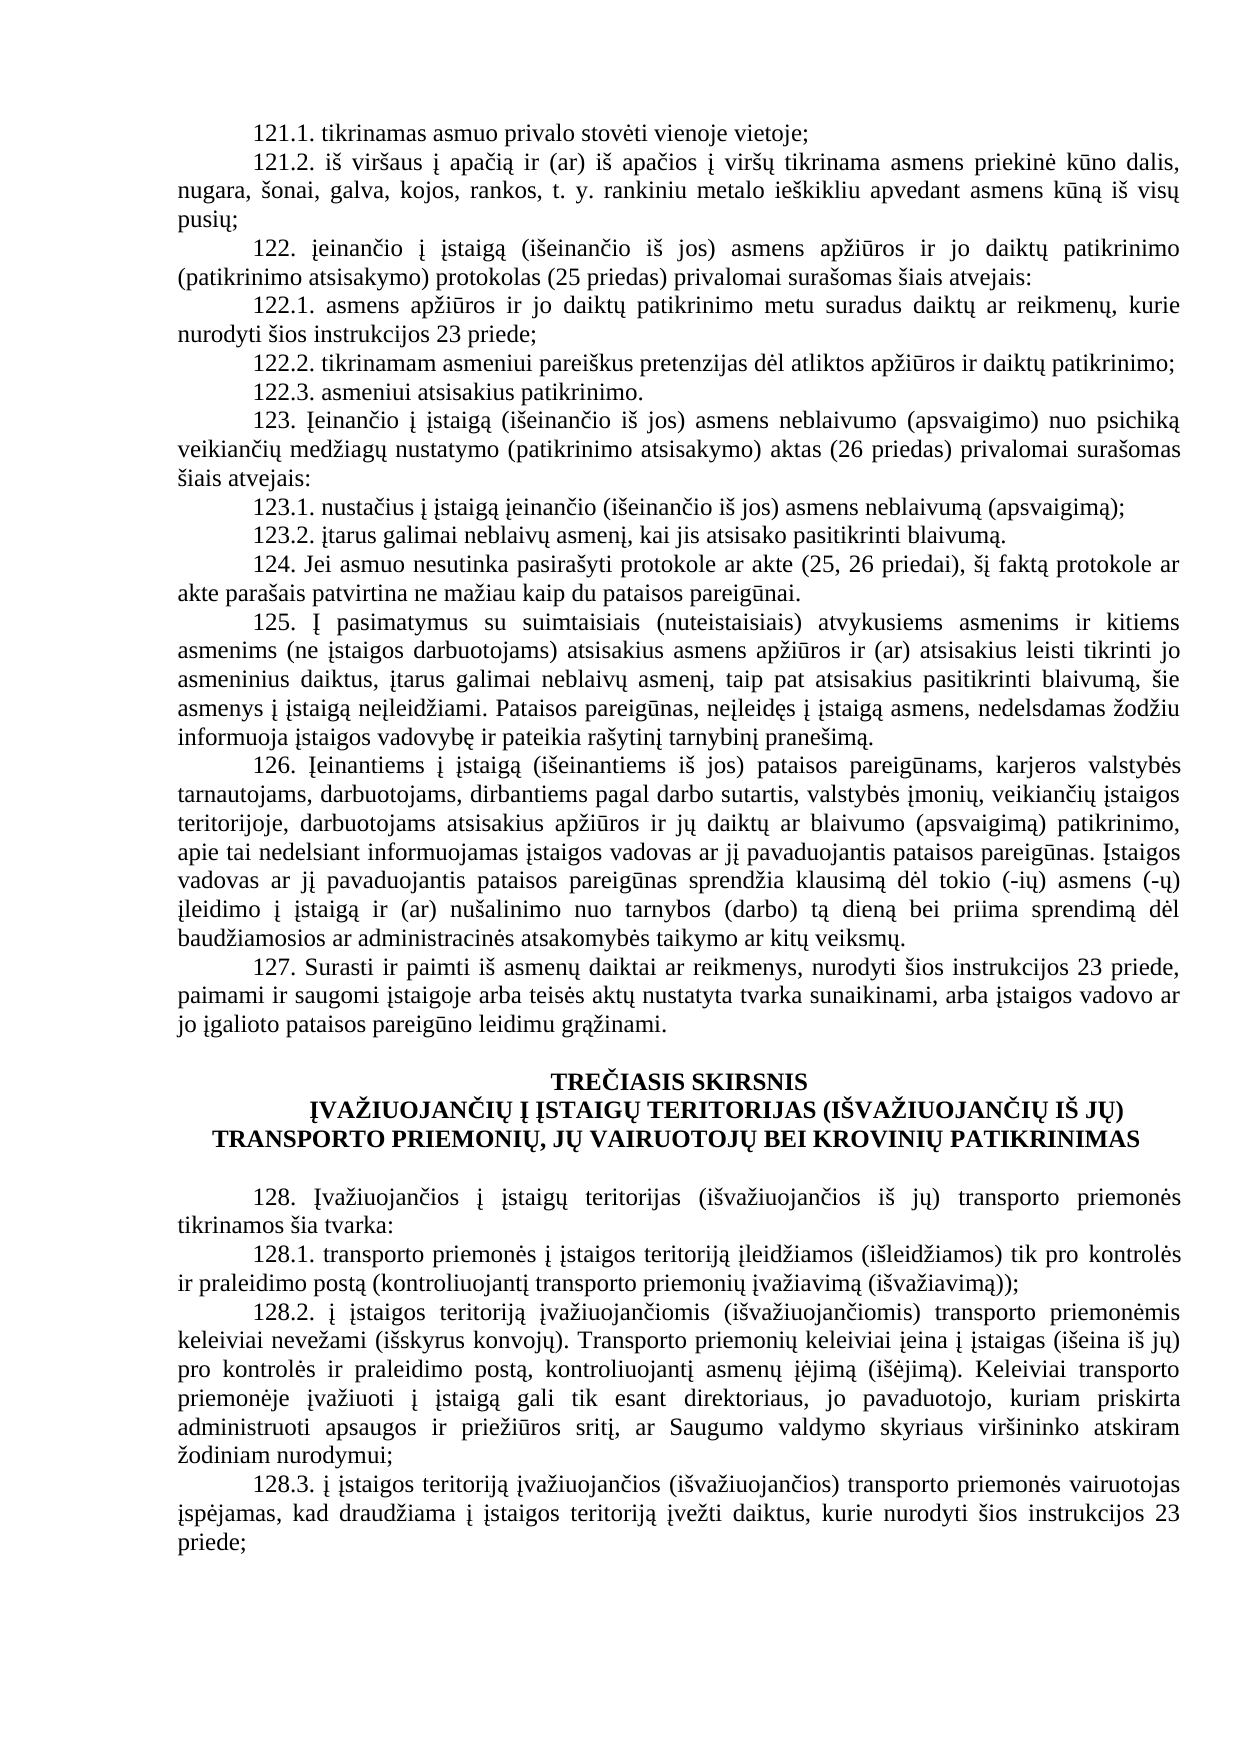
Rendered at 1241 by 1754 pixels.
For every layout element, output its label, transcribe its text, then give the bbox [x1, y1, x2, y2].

text 123. Įeinančio į įstaigą (išeinančio iš jos) asmens neblaivumo (apsvaigimo) nuo psichiką veikiančių medžiagų nustatymo (patikrinimo atsisakymo) aktas (26 priedas) privalomai surašomas šiais atvejais: [177, 406, 1181, 492]
text 123.1. nustačius į įstaigą įeinančio (išeinančio iš jos) asmens neblaivumą (apsvaigimą); [177, 492, 1181, 521]
text 125. Į pasimatymus su suimtaisiais (nuteistaisiais) atvykusiems asmenims ir kitiems asmenims (ne įstaigos darbuotojams) atsisakius asmens apžiūros ir (ar) atsisakius leisti tikrinti jo asmeninius daiktus, įtarus galimai neblaivų asmenį, taip pat atsisakius pasitikrinti blaivumą, šie asmenys į įstaigą neįleidžiami. Pataisos pareigūnas, neįleidęs į įstaigą asmens, nedelsdamas žodžiu informuoja įstaigos vadovybę ir pateikia rašytinį tarnybinį pranešimą. [177, 607, 1181, 751]
text 121.2. iš viršaus į apačią ir (ar) iš apačios į viršų tikrinama asmens priekinė kūno dalis, nugara, šonai, galva, kojos, rankos, t. y. rankiniu metalo ieškikliu apvedant asmens kūną iš visų pusių; [177, 147, 1181, 233]
text 122.3. asmeniui atsisakius patikrinimo. [177, 377, 1181, 406]
text ĮVAŽIUOJANČIŲ Į ĮSTAIGŲ TERITORIJAS (IŠVAŽIUOJANČIŲ IŠ JŲ) TRANSPORTO PRIEMONIŲ, JŲ VAIRUOTOJŲ BEI KROVINIŲ PATIKRINIMAS [177, 1096, 1181, 1153]
text 122.2. tikrinamam asmeniui pareiškus pretenzijas dėl atliktos apžiūros ir daiktų patikrinimo; [177, 348, 1181, 377]
text 128. Įvažiuojančios į įstaigų teritorijas (išvažiuojančios iš jų) transporto priemonės tikrinamos šia tvarka: [177, 1182, 1181, 1239]
text 128.1. transporto priemonės į įstaigos teritoriją įleidžiamos (išleidžiamos) tik pro kontrolės ir praleidimo postą (kontroliuojantį transporto priemonių įvažiavimą (išvažiavimą)); [177, 1239, 1181, 1297]
text 122. įeinančio į įstaigą (išeinančio iš jos) asmens apžiūros ir jo daiktų patikrinimo (patikrinimo atsisakymo) protokolas (25 priedas) privalomai surašomas šiais atvejais: [177, 233, 1181, 291]
text TREČIASIS SKIRSNIS [177, 1067, 1181, 1096]
text 123.2. įtarus galimai neblaivų asmenį, kai jis atsisako pasitikrinti blaivumą. [177, 521, 1181, 549]
text 127. Surasti ir paimti iš asmenų daiktai ar reikmenys, nurodyti šios instrukcijos 23 priede, paimami ir saugomi įstaigoje arba teisės aktų nustatyta tvarka sunaikinami, arba įstaigos vadovo ar jo įgalioto pataisos pareigūno leidimu grąžinami. [177, 952, 1181, 1038]
text 124. Jei asmuo nesutinka pasirašyti protokole ar akte (25, 26 priedai), šį faktą protokole ar akte parašais patvirtina ne mažiau kaip du pataisos pareigūnai. [177, 549, 1181, 607]
text 128.2. į įstaigos teritoriją įvažiuojančiomis (išvažiuojančiomis) transporto priemonėmis keleiviai nevežami (išskyrus konvojų). Transporto priemonių keleiviai įeina į įstaigas (išeina iš jų) pro kontrolės ir praleidimo postą, kontroliuojantį asmenų įėjimą (išėjimą). Keleiviai transporto priemonėje įvažiuoti į įstaigą gali tik esant direktoriaus, jo pavaduotojo, kuriam priskirta administruoti apsaugos ir priežiūros sritį, ar Saugumo valdymo skyriaus viršininko atskiram žodiniam nurodymui; [177, 1297, 1181, 1469]
text 121.1. tikrinamas asmuo privalo stovėti vienoje vietoje; [177, 118, 1181, 147]
text 128.3. į įstaigos teritoriją įvažiuojančios (išvažiuojančios) transporto priemonės vairuotojas įspėjamas, kad draudžiama į įstaigos teritoriją įvežti daiktus, kurie nurodyti šios instrukcijos 23 priede; [177, 1469, 1181, 1556]
text 122.1. asmens apžiūros ir jo daiktų patikrinimo metu suradus daiktų ar reikmenų, kurie nurodyti šios instrukcijos 23 priede; [177, 291, 1181, 348]
text 126. Įeinantiems į įstaigą (išeinantiems iš jos) pataisos pareigūnams, karjeros valstybės tarnautojams, darbuotojams, dirbantiems pagal darbo sutartis, valstybės įmonių, veikiančių įstaigos teritorijoje, darbuotojams atsisakius apžiūros ir jų daiktų ar blaivumo (apsvaigimą) patikrinimo, apie tai nedelsiant informuojamas įstaigos vadovas ar jį pavaduojantis pataisos pareigūnas. Įstaigos vadovas ar jį pavaduojantis pataisos pareigūnas sprendžia klausimą dėl tokio (-ių) asmens (-ų) įleidimo į įstaigą ir (ar) nušalinimo nuo tarnybos (darbo) tą dieną bei priima sprendimą dėl baudžiamosios ar administracinės atsakomybės taikymo ar kitų veiksmų. [177, 751, 1181, 952]
